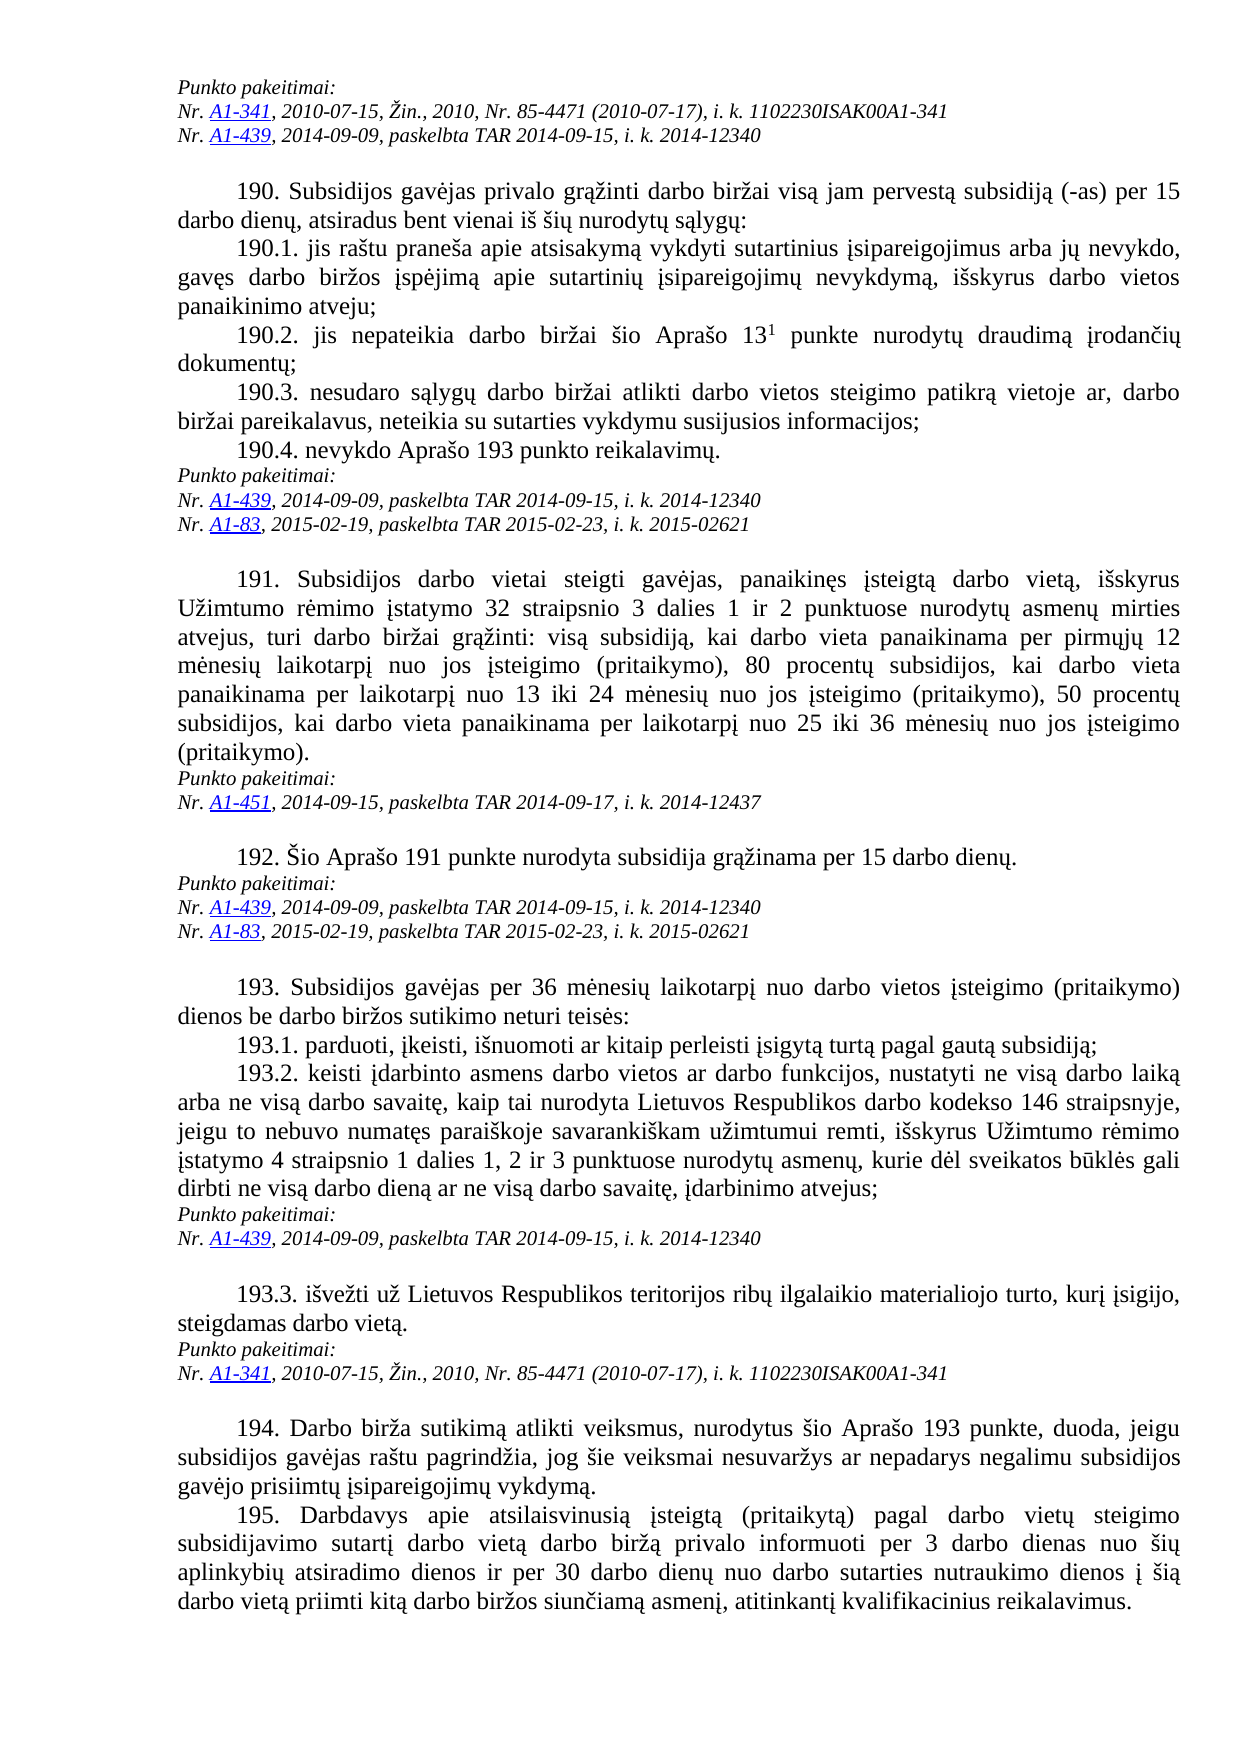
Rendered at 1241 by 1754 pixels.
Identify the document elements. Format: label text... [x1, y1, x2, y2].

text 191. Subsidijos darbo vietai steigti gavėjas, panaikinęs įsteigtą darbo vietą, išskyrus Užimtumo rėmimo įstatymo 32 straipsnio 3 dalies 1 ir 2 punktuose nurodytų asmenų mirties atvejus, turi darbo biržai grąžinti: visą subsidiją, kai darbo vieta panaikinama per pirmųjų 12 mėnesių laikotarpį nuo jos įsteigimo (pritaikymo), 80 procentų subsidijos, kai darbo vieta panaikinama per laikotarpį nuo 13 iki 24 mėnesių nuo jos įsteigimo (pritaikymo), 50 procentų subsidijos, kai darbo vieta panaikinama per laikotarpį nuo 25 iki 36 mėnesių nuo jos įsteigimo (pritaikymo). [177, 564, 1181, 766]
text 192. Šio Aprašo 191 punkte nurodyta subsidija grąžinama per 15 darbo dienų. [177, 842, 1181, 871]
text 190. Subsidijos gavėjas privalo grąžinti darbo biržai visą jam pervestą subsidiją (-as) per 15 darbo dienų, atsiradus bent vienai iš šių nurodytų sąlygų: [177, 176, 1181, 233]
text 190.1. jis raštu praneša apie atsisakymą vykdyti sutartinius įsipareigojimus arba jų nevykdo, gavęs darbo biržos įspėjimą apie sutartinių įsipareigojimų nevykdymą, išskyrus darbo vietos panaikinimo atveju; [177, 233, 1181, 320]
text Nr. A1-439, 2014-09-09, paskelbta TAR 2014-09-15, i. k. 2014-12340 [177, 1226, 1181, 1250]
text Nr. A1-341, 2010-07-15, Žin., 2010, Nr. 85-4471 (2010-07-17), i. k. 1102230ISAK00A1-341 [177, 1361, 1181, 1385]
text Nr. A1-451, 2014-09-15, paskelbta TAR 2014-09-17, i. k. 2014-12437 [177, 790, 1181, 814]
text 190.3. nesudaro sąlygų darbo biržai atlikti darbo vietos steigimo patikrą vietoje ar, darbo biržai pareikalavus, neteikia su sutarties vykdymu susijusios informacijos; [177, 377, 1181, 435]
text 195. Darbdavys apie atsilaisvinusią įsteigtą (pritaikytą) pagal darbo vietų steigimo subsidijavimo sutartį darbo vietą darbo biržą privalo informuoti per 3 darbo dienas nuo šių aplinkybių atsiradimo dienos ir per 30 darbo dienų nuo darbo sutarties nutraukimo dienos į šią darbo vietą priimti kitą darbo biržos siunčiamą asmenį, atitinkantį kvalifikacinius reikalavimus. [177, 1500, 1181, 1615]
text Nr. A1-83, 2015-02-19, paskelbta TAR 2015-02-23, i. k. 2015-02621 [177, 919, 1181, 943]
text 193.3. išvežti už Lietuvos Respublikos teritorijos ribų ilgalaikio materialiojo turto, kurį įsigijo, steigdamas darbo vietą. [177, 1279, 1181, 1337]
text Punkto pakeitimai: [177, 871, 1181, 895]
text Punkto pakeitimai: [177, 766, 1181, 790]
text Nr. A1-341, 2010-07-15, Žin., 2010, Nr. 85-4471 (2010-07-17), i. k. 1102230ISAK00A1-341 [177, 99, 1181, 123]
text Nr. A1-439, 2014-09-09, paskelbta TAR 2014-09-15, i. k. 2014-12340 [177, 487, 1181, 512]
text Nr. A1-439, 2014-09-09, paskelbta TAR 2014-09-15, i. k. 2014-12340 [177, 123, 1181, 147]
text Punkto pakeitimai: [177, 1202, 1181, 1226]
text 193. Subsidijos gavėjas per 36 mėnesių laikotarpį nuo darbo vietos įsteigimo (pritaikymo) dienos be darbo biržos sutikimo neturi teisės: [177, 972, 1181, 1030]
text 193.2. keisti įdarbinto asmens darbo vietos ar darbo funkcijos, nustatyti ne visą darbo laiką arba ne visą darbo savaitę, kaip tai nurodyta Lietuvos Respublikos darbo kodekso 146 straipsnyje, jeigu to nebuvo numatęs paraiškoje savarankiškam užimtumui remti, išskyrus Užimtumo rėmimo įstatymo 4 straipsnio 1 dalies 1, 2 ir 3 punktuose nurodytų asmenų, kurie dėl sveikatos būklės gali dirbti ne visą darbo dieną ar ne visą darbo savaitę, įdarbinimo atvejus; [177, 1058, 1181, 1202]
text Nr. A1-439, 2014-09-09, paskelbta TAR 2014-09-15, i. k. 2014-12340 [177, 895, 1181, 919]
text 190.2. jis nepateikia darbo biržai šio Aprašo 131 punkte nurodytų draudimą įrodančių dokumentų; [177, 320, 1181, 377]
text 194. Darbo birža sutikimą atlikti veiksmus, nurodytus šio Aprašo 193 punkte, duoda, jeigu subsidijos gavėjas raštu pagrindžia, jog šie veiksmai nesuvaržys ar nepadarys negalimu subsidijos gavėjo prisiimtų įsipareigojimų vykdymą. [177, 1413, 1181, 1500]
text 190.4. nevykdo Aprašo 193 punkto reikalavimų. [177, 435, 1181, 463]
text 193.1. parduoti, įkeisti, išnuomoti ar kitaip perleisti įsigytą turtą pagal gautą subsidiją; [177, 1030, 1181, 1058]
text Punkto pakeitimai: [177, 463, 1181, 487]
text Punkto pakeitimai: [177, 1337, 1181, 1361]
text Punkto pakeitimai: [177, 75, 1181, 99]
text Nr. A1-83, 2015-02-19, paskelbta TAR 2015-02-23, i. k. 2015-02621 [177, 512, 1181, 536]
